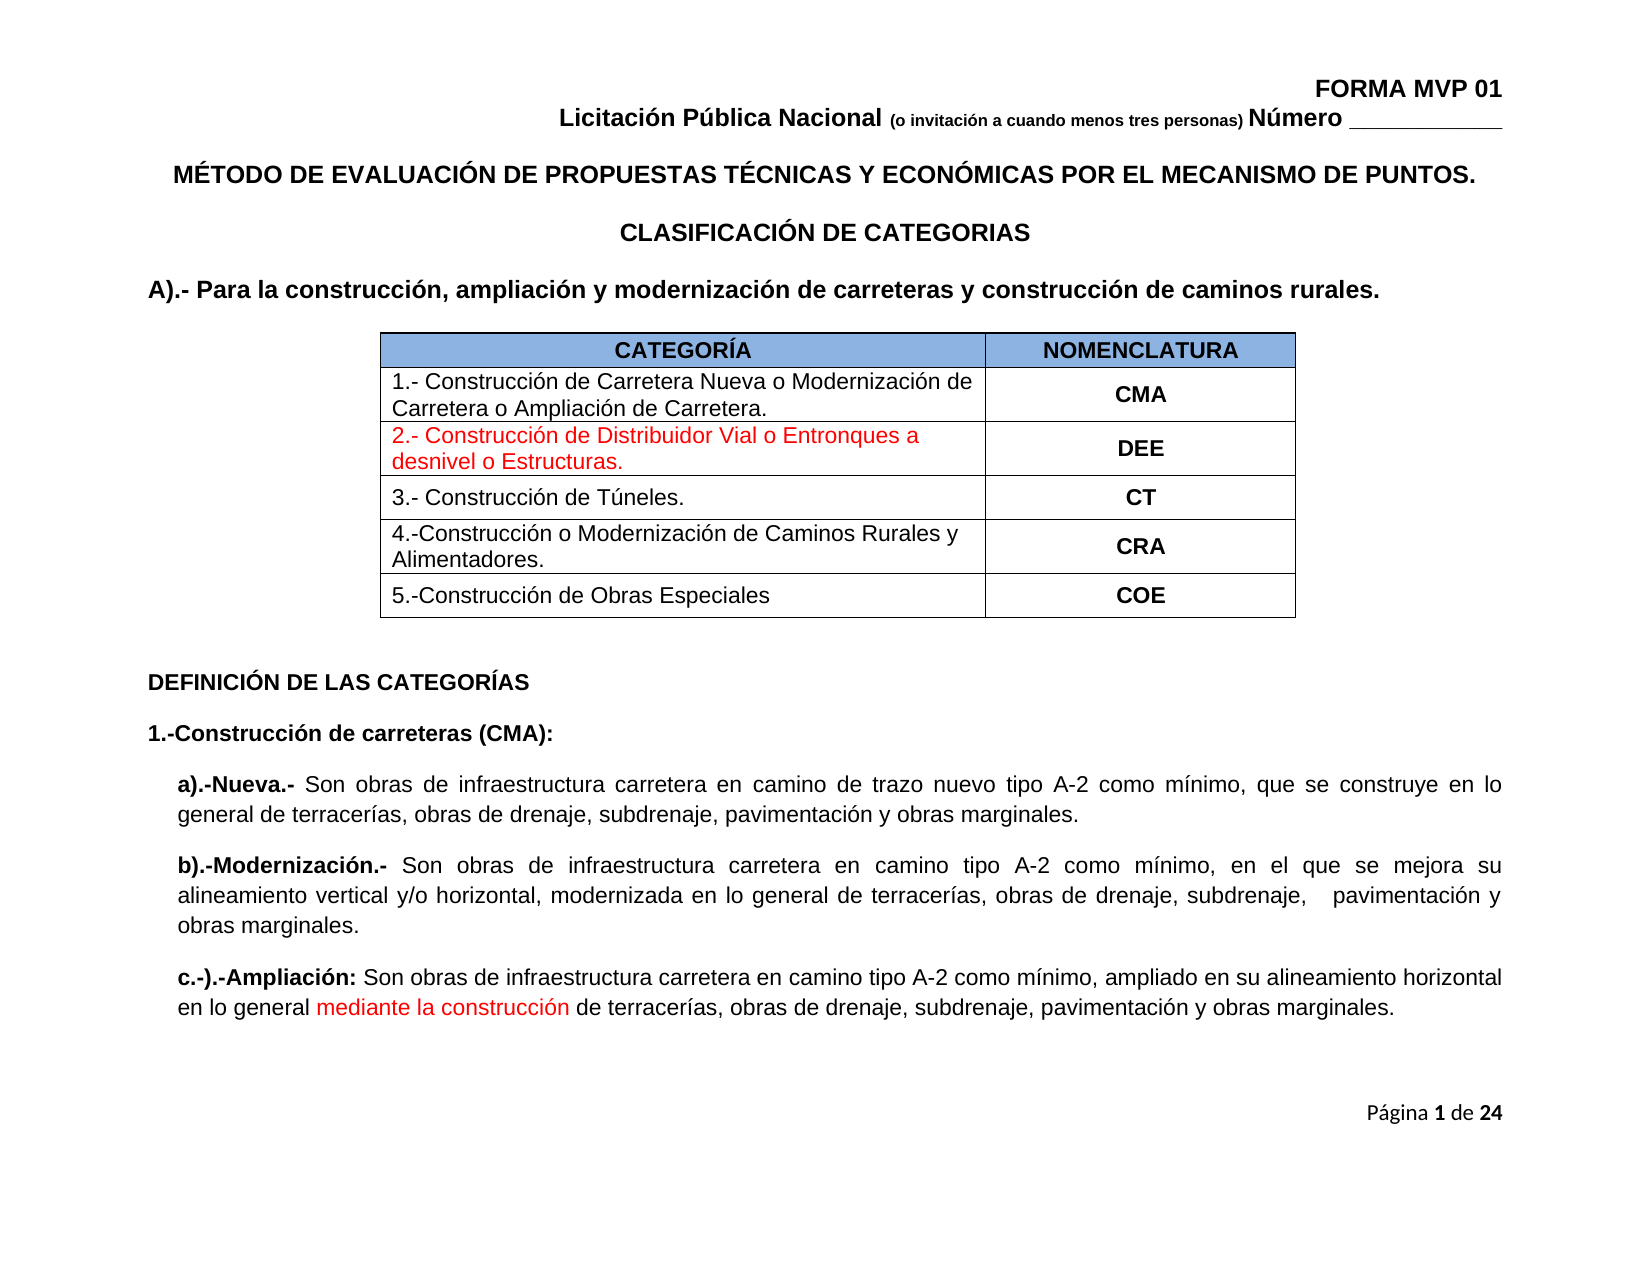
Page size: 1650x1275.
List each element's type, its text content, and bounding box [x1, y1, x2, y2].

text DEFINICIÓN DE LAS CATEGORÍAS [148, 669, 1502, 695]
table_cell 4.-Construcción o Modernización de Caminos Rurales y Alimentadores. [381, 520, 985, 572]
text 1.-Construcción de carreteras (CMA): [148, 720, 1502, 746]
text b).-Modernización.- Son obras de infraestructura carretera en camino tipo A-2 como mínimo, en el que se mejora su alineamiento vertical y/o horizontal, modernizada en lo general de terracerías, obras de drenaje, subdrenaje, pavimentación y obras marginales. [177, 852, 1502, 939]
text a).-Nueva.- Son obras de infraestructura carretera en camino de trazo nuevo tipo A-2 como mínimo, que se construye en lo general de terracerías, obras de drenaje, subdrenaje, pavimentación y obras marginales. [177, 771, 1502, 827]
table_cell 2.- Construcción de Distribuidor Vial o Entronques a desnivel o Estructuras. [381, 422, 985, 475]
table_cell CT [986, 476, 1295, 519]
table_cell CRA [986, 520, 1295, 572]
table_cell CMA [986, 368, 1295, 421]
table_cell 1.- Construcción de Carretera Nueva o Modernización de Carretera o Ampliación de Carretera. [381, 368, 985, 421]
table_cell 5.-Construcción de Obras Especiales [381, 574, 985, 617]
table_cell COE [986, 574, 1295, 617]
text A).- Para la construcción, ampliación y modernización de carreteras y construcción de caminos rurales. [148, 275, 1502, 304]
text CLASIFICACIÓN DE CATEGORIAS [148, 217, 1502, 246]
text c.-).-Ampliación: Son obras de infraestructura carretera en camino tipo A-2 como mínimo, ampliado en su alineamiento horizontal en lo general mediante la construcción de terracerías, obras de drenaje, subdrenaje, pavimentación y obras marginales. [177, 963, 1502, 1020]
table_cell 3.- Construcción de Túneles. [381, 476, 985, 519]
table_cell DEE [986, 422, 1295, 475]
table_header CATEGORÍA [381, 334, 985, 367]
table_header NOMENCLATURA [986, 334, 1295, 367]
